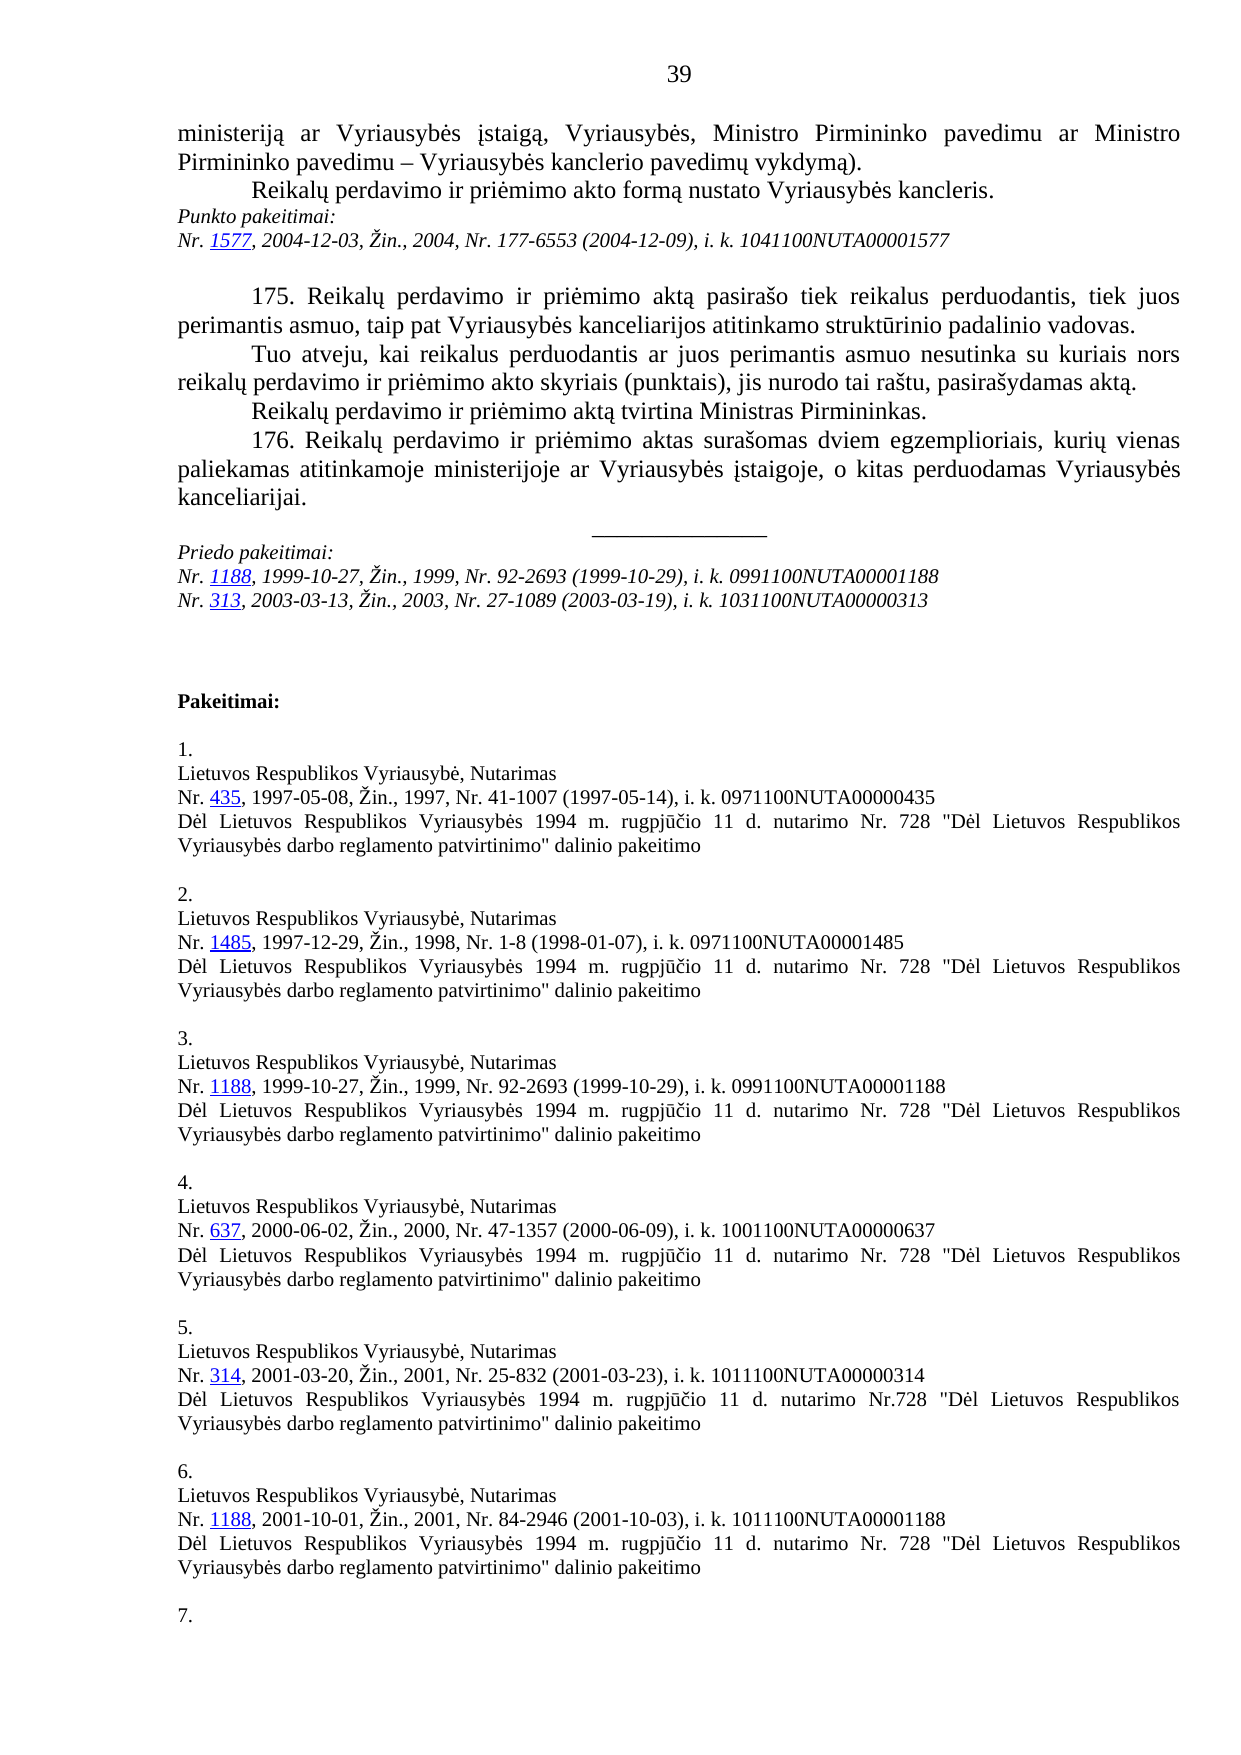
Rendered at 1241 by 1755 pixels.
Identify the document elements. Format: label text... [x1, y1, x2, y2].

text Lietuvos Respublikos Vyriausybė, Nutarimas [177, 1339, 1181, 1363]
text Nr. 1188, 2001-10-01, Žin., 2001, Nr. 84-2946 (2001-10-03), i. k. 1011100NUTA00001188 [177, 1507, 1181, 1531]
text Lietuvos Respublikos Vyriausybė, Nutarimas [177, 1483, 1181, 1507]
text 5. [177, 1315, 1181, 1339]
text Lietuvos Respublikos Vyriausybė, Nutarimas [177, 761, 1181, 785]
text 7. [177, 1603, 1181, 1627]
text Dėl Lietuvos Respublikos Vyriausybės 1994 m. rugpjūčio 11 d. nutarimo Nr.728 "Dėl Lietuvos Respublikos Vyriausybės darbo reglamento patvirtinimo" dalinio pakeitimo [177, 1387, 1181, 1435]
text 6. [177, 1459, 1181, 1483]
text ministeriją ar Vyriausybės įstaigą, Vyriausybės, Ministro Pirmininko pavedimu ar Ministro Pirmininko pavedimu – Vyriausybės kanclerio pavedimų vykdymą). [177, 118, 1181, 176]
text Dėl Lietuvos Respublikos Vyriausybės 1994 m. rugpjūčio 11 d. nutarimo Nr. 728 "Dėl Lietuvos Respublikos Vyriausybės darbo reglamento patvirtinimo" dalinio pakeitimo [177, 1242, 1181, 1291]
text Tuo atveju, kai reikalus perduodantis ar juos perimantis asmuo nesutinka su kuriais nors reikalų perdavimo ir priėmimo akto skyriais (punktais), jis nurodo tai raštu, pasirašydamas aktą. [177, 339, 1181, 396]
text Priedo pakeitimai: [177, 540, 1181, 564]
text 176. Reikalų perdavimo ir priėmimo aktas surašomas dviem egzemplioriais, kurių vienas paliekamas atitinkamoje ministerijoje ar Vyriausybės įstaigoje, o kitas perduodamas Vyriausybės kanceliarijai. [177, 425, 1181, 511]
text 3. [177, 1026, 1181, 1050]
text Nr. 435, 1997-05-08, Žin., 1997, Nr. 41-1007 (1997-05-14), i. k. 0971100NUTA00000435 [177, 785, 1181, 809]
text Reikalų perdavimo ir priėmimo aktą tvirtina Ministras Pirmininkas. [177, 396, 1181, 425]
text Nr. 1485, 1997-12-29, Žin., 1998, Nr. 1-8 (1998-01-07), i. k. 0971100NUTA00001485 [177, 930, 1181, 954]
text 2. [177, 882, 1181, 906]
text Reikalų perdavimo ir priėmimo akto formą nustato Vyriausybės kancleris. [177, 176, 1181, 204]
text Nr. 637, 2000-06-02, Žin., 2000, Nr. 47-1357 (2000-06-09), i. k. 1001100NUTA00000637 [177, 1218, 1181, 1242]
text 4. [177, 1170, 1181, 1194]
text Dėl Lietuvos Respublikos Vyriausybės 1994 m. rugpjūčio 11 d. nutarimo Nr. 728 "Dėl Lietuvos Respublikos Vyriausybės darbo reglamento patvirtinimo" dalinio pakeitimo [177, 1098, 1181, 1146]
text Nr. 313, 2003-03-13, Žin., 2003, Nr. 27-1089 (2003-03-19), i. k. 1031100NUTA00000313 [177, 588, 1181, 612]
text Lietuvos Respublikos Vyriausybė, Nutarimas [177, 906, 1181, 930]
text Dėl Lietuvos Respublikos Vyriausybės 1994 m. rugpjūčio 11 d. nutarimo Nr. 728 "Dėl Lietuvos Respublikos Vyriausybės darbo reglamento patvirtinimo" dalinio pakeitimo [177, 1531, 1181, 1579]
text Dėl Lietuvos Respublikos Vyriausybės 1994 m. rugpjūčio 11 d. nutarimo Nr. 728 "Dėl Lietuvos Respublikos Vyriausybės darbo reglamento patvirtinimo" dalinio pakeitimo [177, 954, 1181, 1002]
text 1. [177, 737, 1181, 761]
text Pakeitimai: [177, 689, 1181, 713]
text ______________ [177, 511, 1181, 540]
text Lietuvos Respublikos Vyriausybė, Nutarimas [177, 1194, 1181, 1218]
text Lietuvos Respublikos Vyriausybė, Nutarimas [177, 1050, 1181, 1074]
text Punkto pakeitimai: [177, 204, 1181, 228]
text Nr. 1188, 1999-10-27, Žin., 1999, Nr. 92-2693 (1999-10-29), i. k. 0991100NUTA00001188 [177, 1074, 1181, 1098]
text Nr. 314, 2001-03-20, Žin., 2001, Nr. 25-832 (2001-03-23), i. k. 1011100NUTA00000314 [177, 1363, 1181, 1387]
text Nr. 1577, 2004-12-03, Žin., 2004, Nr. 177-6553 (2004-12-09), i. k. 1041100NUTA00001577 [177, 228, 1181, 252]
text Nr. 1188, 1999-10-27, Žin., 1999, Nr. 92-2693 (1999-10-29), i. k. 0991100NUTA00001188 [177, 564, 1181, 588]
text 175. Reikalų perdavimo ir priėmimo aktą pasirašo tiek reikalus perduodantis, tiek juos perimantis asmuo, taip pat Vyriausybės kanceliarijos atitinkamo struktūrinio padalinio vadovas. [177, 281, 1181, 339]
text Dėl Lietuvos Respublikos Vyriausybės 1994 m. rugpjūčio 11 d. nutarimo Nr. 728 "Dėl Lietuvos Respublikos Vyriausybės darbo reglamento patvirtinimo" dalinio pakeitimo [177, 809, 1181, 857]
